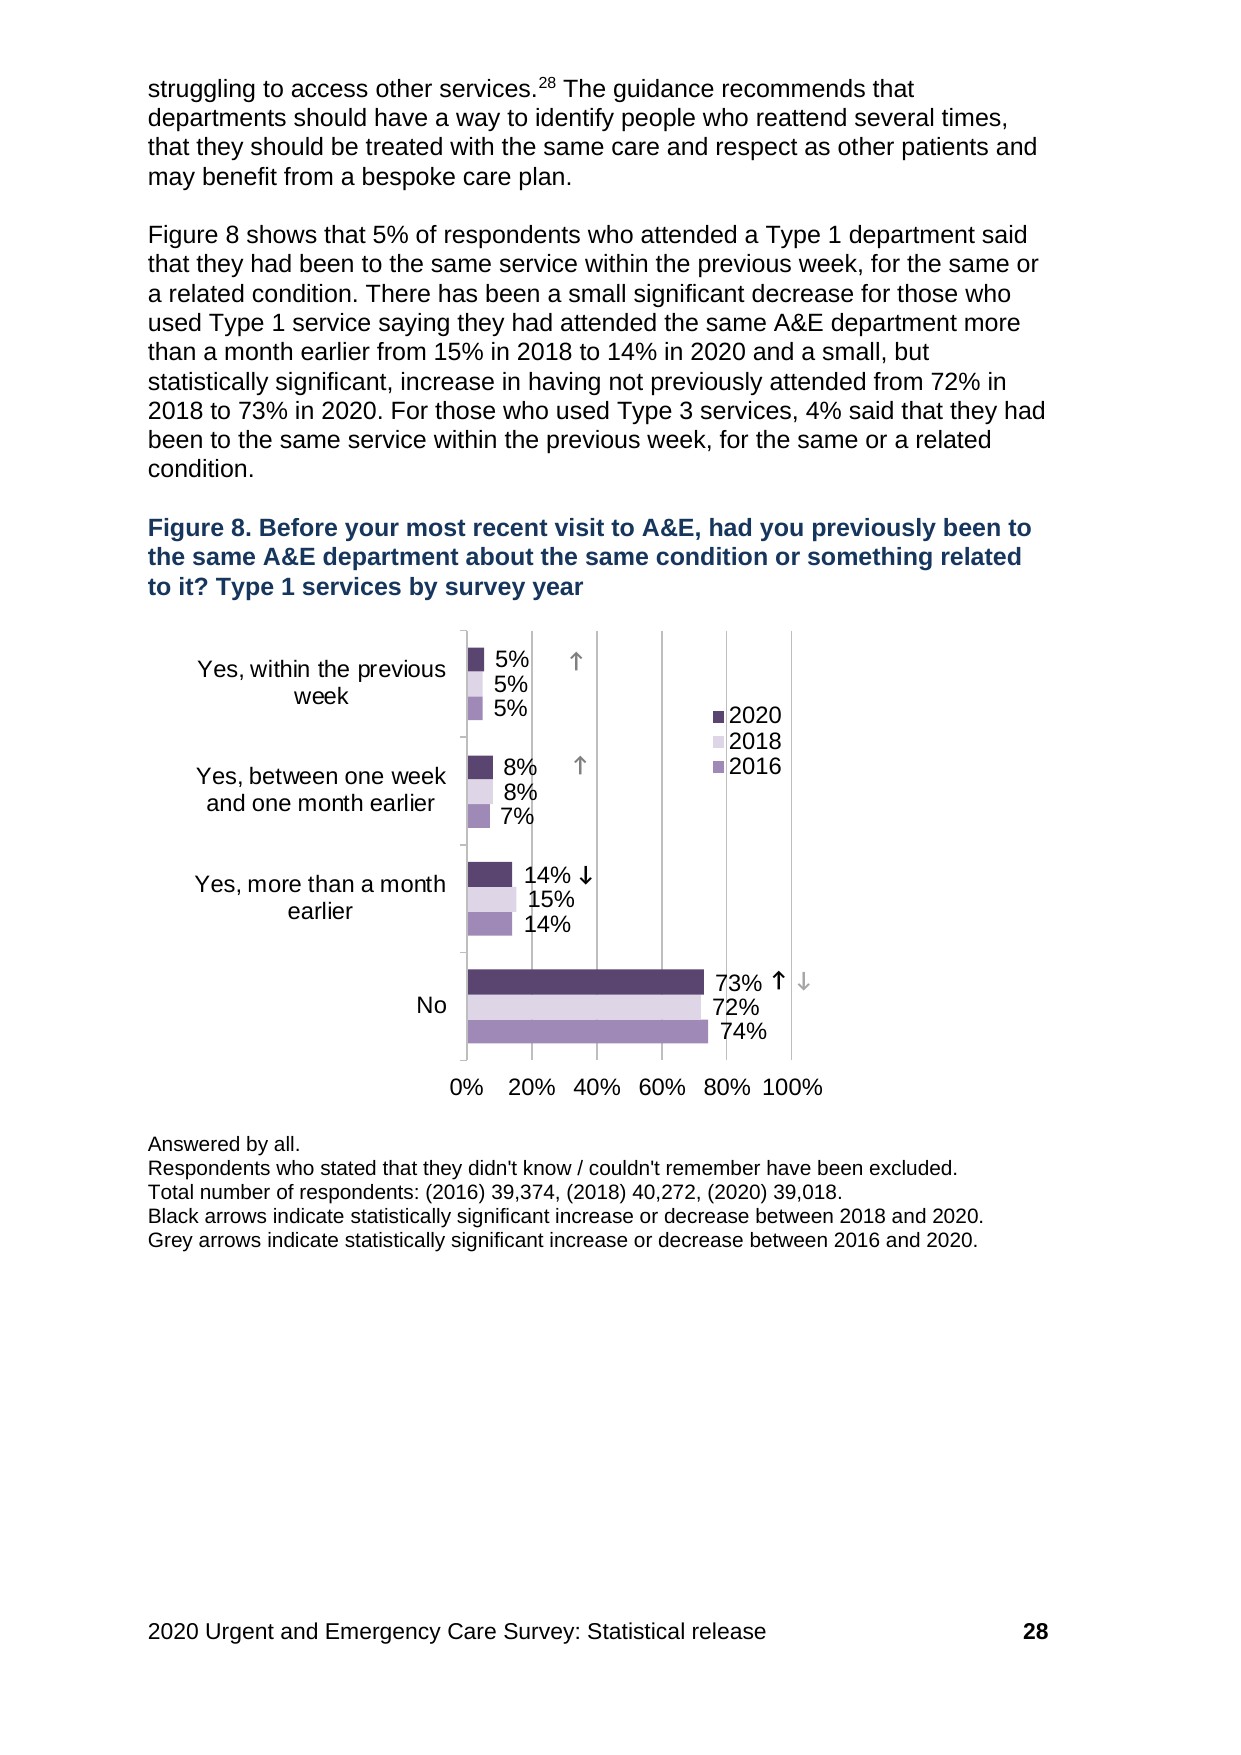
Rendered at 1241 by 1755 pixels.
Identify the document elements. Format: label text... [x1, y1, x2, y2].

text Grey arrows indicate statistically significant increase or decrease between 2016 and 2020. [148, 1228, 1048, 1252]
text Answered by all. [148, 1132, 1048, 1156]
text Figure 8 shows that 5% of respondents who attended a Type 1 department said that they had been to the same service within the previous week, for the same or a related condition. There has been a small significant decrease for those who used Type 1 service saying they had attended the same A&E department more than a month earlier from 15% in 2018 to 14% in 2020 and a small, but statistically significant, increase in having not previously attended from 72% in 2018 to 73% in 2020. For those who used Type 3 services, 4% said that they had been to the same service within the previous week, for the same or a related condition. [148, 220, 1048, 483]
text Total number of respondents: (2016) 39,374, (2018) 40,272, (2020) 39,018. [148, 1180, 1048, 1204]
text Figure 8. Before your most recent visit to A&E, had you previously been to the same A&E department about the same condition or something related to it? Type 1 services by survey year [148, 513, 1048, 600]
text Respondents who stated that they didn't know / couldn't remember have been excluded. [148, 1156, 1048, 1180]
text Black arrows indicate statistically significant increase or decrease between 2018 and 2020. [148, 1204, 1048, 1228]
text struggling to access other services. The guidance recommends that departments should have a way to identify people who reattend several times, that they should be treated with the same care and respect as other patients and may benefit from a bespoke care plan. [148, 74, 1048, 190]
